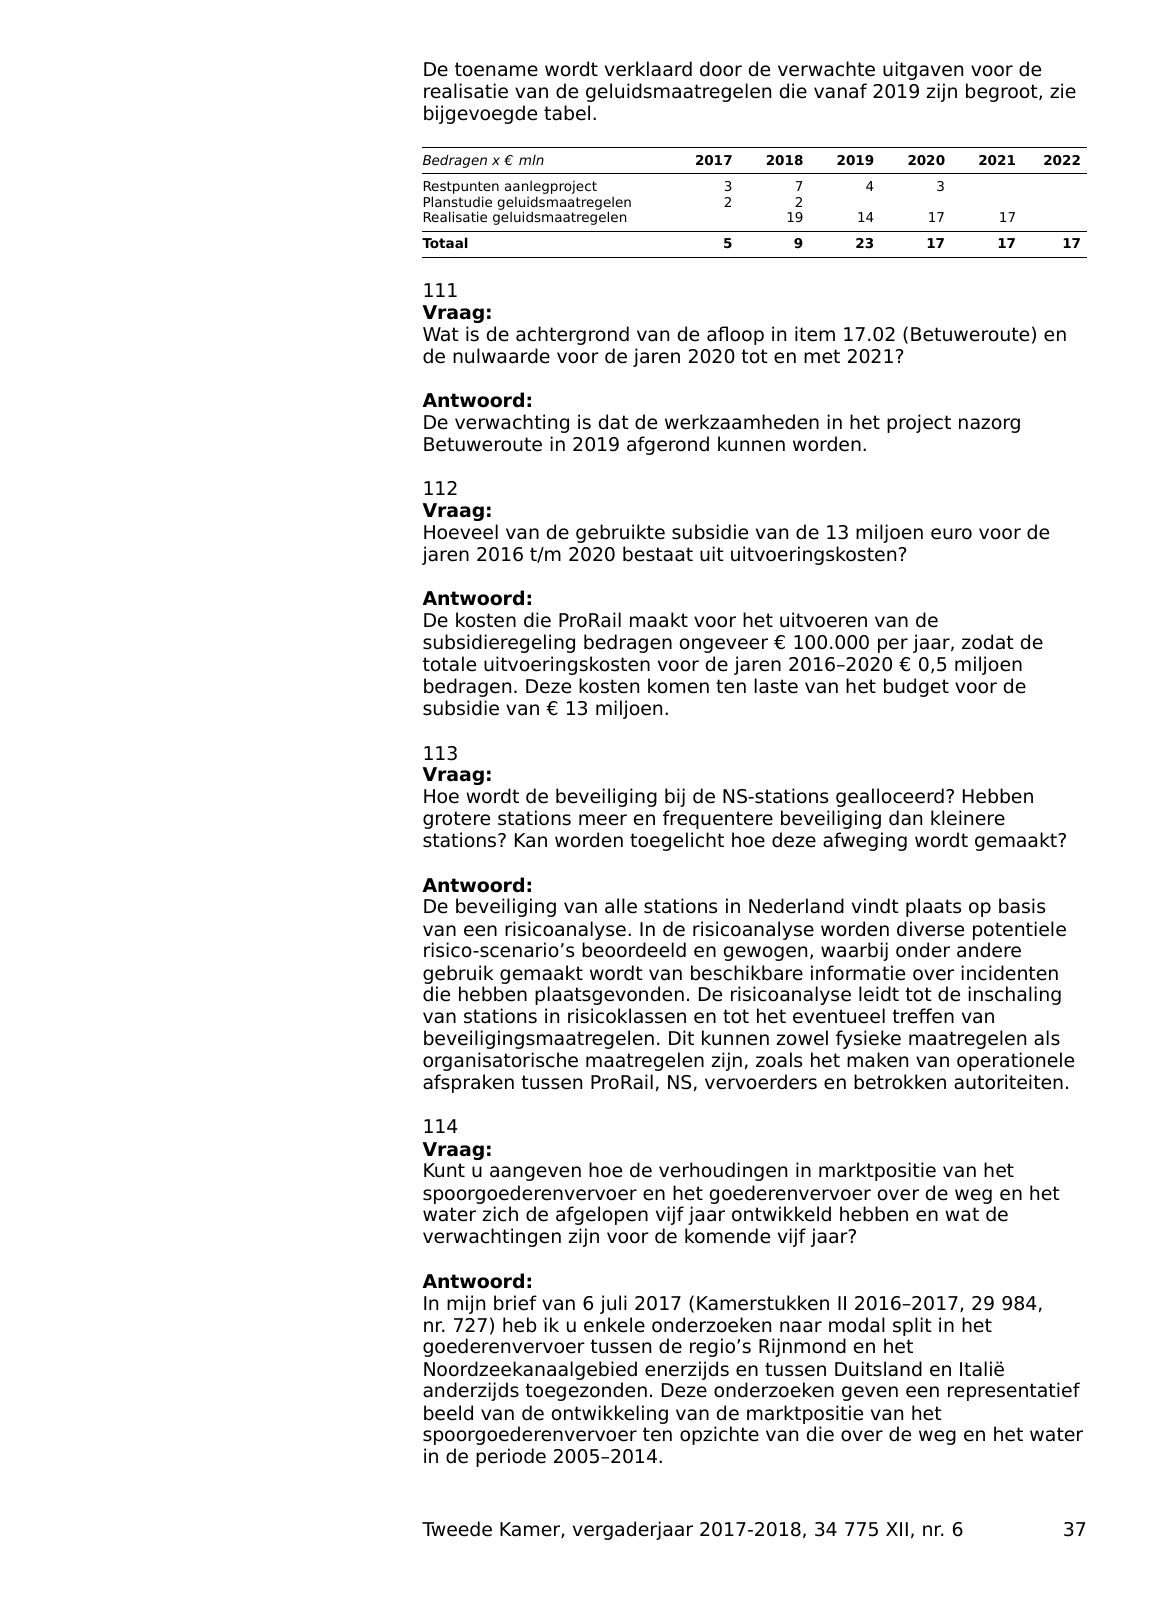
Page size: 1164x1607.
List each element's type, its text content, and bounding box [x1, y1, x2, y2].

table_cell 3 [667, 174, 738, 194]
table_header 2022 [1022, 148, 1087, 173]
table_cell 17 [880, 232, 951, 257]
text De beveiliging van alle stations in Nederland vindt plaats op basis van een risicoanalyse. In de risicoanalyse worden diverse potentiele risico-scenario’s beoordeeld en gewogen, waarbij onder andere gebruik gemaakt wordt van beschikbare informatie over incidenten die hebben plaatsgevonden. De risicoanalyse leidt tot de inschaling van stations in risicoklassen en tot het eventueel treffen van beveiligingsmaatregelen. Dit kunnen zowel fysieke maatregelen als organisatorische maatregelen zijn, zoals het maken van operationele afspraken tussen ProRail, NS, vervoerders en betrokken autoriteiten. [422, 896, 1087, 1094]
table_cell [667, 210, 738, 231]
table_cell 14 [809, 210, 880, 231]
text De verwachting is dat de werkzaamheden in het project nazorg Betuweroute in 2019 afgerond kunnen worden. [422, 412, 1087, 456]
table_cell 2 [667, 195, 738, 210]
text 114 [422, 1116, 1087, 1138]
table_cell 19 [738, 210, 809, 231]
text De toename wordt verklaard door de verwachte uitgaven voor de realisatie van de geluidsmaatregelen die vanaf 2019 zijn begroot, zie bijgevoegde tabel. [422, 59, 1087, 125]
text Wat is de achtergrond van de afloop in item 17.02 (Betuweroute) en de nulwaarde voor de jaren 2020 tot en met 2021? [422, 324, 1087, 368]
table_cell [1022, 210, 1087, 231]
table_cell 17 [880, 210, 951, 231]
table_cell 4 [809, 174, 880, 194]
table_cell [951, 174, 1022, 194]
table_header 2019 [809, 148, 880, 173]
table_header 2020 [880, 148, 951, 173]
table_cell 5 [667, 232, 738, 257]
table_cell 17 [951, 210, 1022, 231]
table_header 2018 [738, 148, 809, 173]
table_cell 17 [1022, 232, 1087, 257]
table_cell [880, 195, 951, 210]
table_cell [1022, 195, 1087, 210]
table_cell 9 [738, 232, 809, 257]
text De kosten die ProRail maakt voor het uitvoeren van de subsidieregeling bedragen ongeveer € 100.000 per jaar, zodat de totale uitvoeringskosten voor de jaren 2016–2020 € 0,5 miljoen bedragen. Deze kosten komen ten laste van het budget voor de subsidie van € 13 miljoen. [422, 610, 1087, 720]
text Antwoord: [422, 588, 1087, 610]
table_header 2017 [667, 148, 738, 173]
text Antwoord: [422, 1271, 1087, 1292]
table_cell 2 [738, 195, 809, 210]
table_cell Totaal [422, 232, 667, 257]
text Kunt u aangeven hoe de verhoudingen in marktpositie van het spoorgoederenvervoer en het goederenvervoer over de weg en het water zich de afgelopen vijf jaar ontwikkeld hebben en wat de verwachtingen zijn voor de komende vijf jaar? [422, 1160, 1087, 1248]
table_header Bedragen x € mln [422, 148, 667, 173]
table_cell 3 [880, 174, 951, 194]
text Antwoord: [422, 874, 1087, 896]
table_cell 17 [951, 232, 1022, 257]
text In mijn brief van 6 juli 2017 (Kamerstukken II 2016–2017, 29 984, nr. 727) heb ik u enkele onderzoeken naar modal split in het goederenvervoer tussen de regio’s Rijnmond en het Noordzeekanaalgebied enerzijds en tussen Duitsland en Italië anderzijds toegezonden. Deze onderzoeken geven een representatief beeld van de ontwikkeling van de marktpositie van het spoorgoederenvervoer ten opzichte van die over de weg en het water in de periode 2005–2014. [422, 1292, 1087, 1468]
table_cell [1022, 174, 1087, 194]
table_cell Planstudie geluidsmaatregelen [422, 195, 667, 210]
table_header 2021 [951, 148, 1022, 173]
text Hoe wordt de beveiliging bij de NS-stations gealloceerd? Hebben grotere stations meer en frequentere beveiliging dan kleinere stations? Kan worden toegelicht hoe deze afweging wordt gemaakt? [422, 786, 1087, 852]
text Vraag: [422, 1138, 1087, 1160]
table_cell 23 [809, 232, 880, 257]
text Vraag: [422, 764, 1087, 786]
text 112 [422, 478, 1087, 500]
text Hoeveel van de gebruikte subsidie van de 13 miljoen euro voor de jaren 2016 t/m 2020 bestaat uit uitvoeringskosten? [422, 522, 1087, 566]
table_cell [951, 195, 1022, 210]
text Vraag: [422, 302, 1087, 324]
table_cell 7 [738, 174, 809, 194]
text 111 [422, 280, 1087, 302]
text Vraag: [422, 500, 1087, 522]
text 113 [422, 742, 1087, 764]
table_cell [809, 195, 880, 210]
table_cell Restpunten aanlegproject [422, 174, 667, 194]
text Antwoord: [422, 390, 1087, 412]
table_cell Realisatie geluidsmaatregelen [422, 210, 667, 231]
